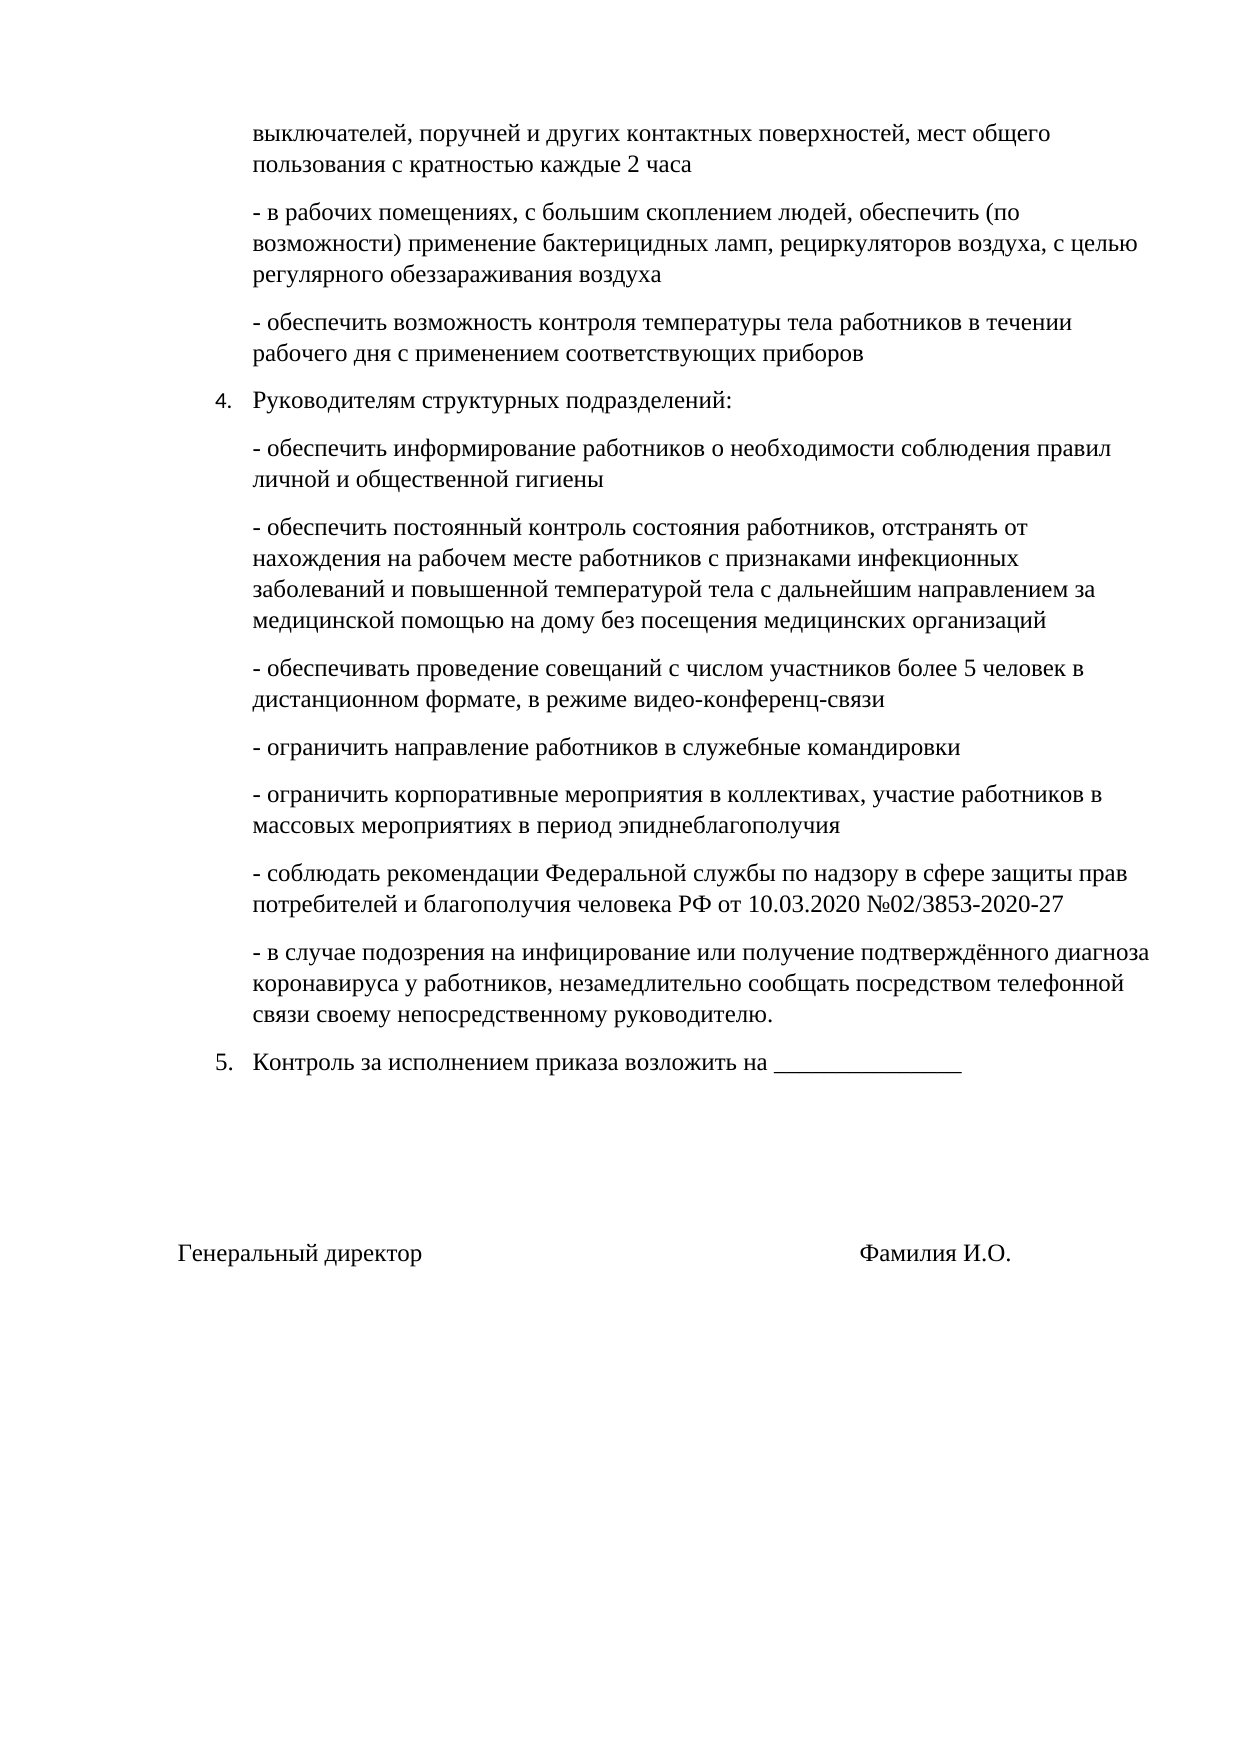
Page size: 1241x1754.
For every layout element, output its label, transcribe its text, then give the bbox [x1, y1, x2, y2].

list - соблюдать рекомендации Федеральной службы по надзору в сфере защиты прав потребителей и благополучия человека РФ от 10.03.2020 №02/3853-2020-27 [252, 858, 1152, 918]
list - ограничить направление работников в служебные командировки [252, 732, 1152, 761]
list - обеспечить информирование работников о необходимости соблюдения правил личной и общественной гигиены [252, 433, 1152, 493]
list - в случае подозрения на инфицирование или получение подтверждённого диагноза коронавируса у работников, незамедлительно сообщать посредством телефонной связи своему непосредственному руководителю. [252, 937, 1152, 1028]
list - в рабочих помещениях, с большим скоплением людей, обеспечить (по возможности) применение бактерицидных ламп, рециркуляторов воздуха, с целью регулярного обеззараживания воздуха [252, 197, 1152, 288]
text Генеральный директор Фамилия И.О. [177, 1238, 1152, 1266]
list Руководителям структурных подразделений: [215, 385, 1152, 414]
list Контроль за исполнением приказа возложить на _______________ [215, 1047, 1152, 1076]
list - ограничить корпоративные мероприятия в коллективах, участие работников в массовых мероприятиях в период эпиднеблагополучия [252, 779, 1152, 839]
list - обеспечить возможность контроля температуры тела работников в течении рабочего дня с применением соответствующих приборов [252, 307, 1152, 366]
list - обеспечить постоянный контроль состояния работников, отстранять от нахождения на рабочем месте работников с признаками инфекционных заболеваний и повышенной температурой тела с дальнейшим направлением за медицинской помощью на дому без посещения медицинских организаций [252, 512, 1152, 634]
list выключателей, поручней и других контактных поверхностей, мест общего пользования с кратностью каждые 2 часа [252, 118, 1152, 178]
list - обеспечивать проведение совещаний с числом участников более 5 человек в дистанционном формате, в режиме видео-конференц-связи [252, 653, 1152, 713]
